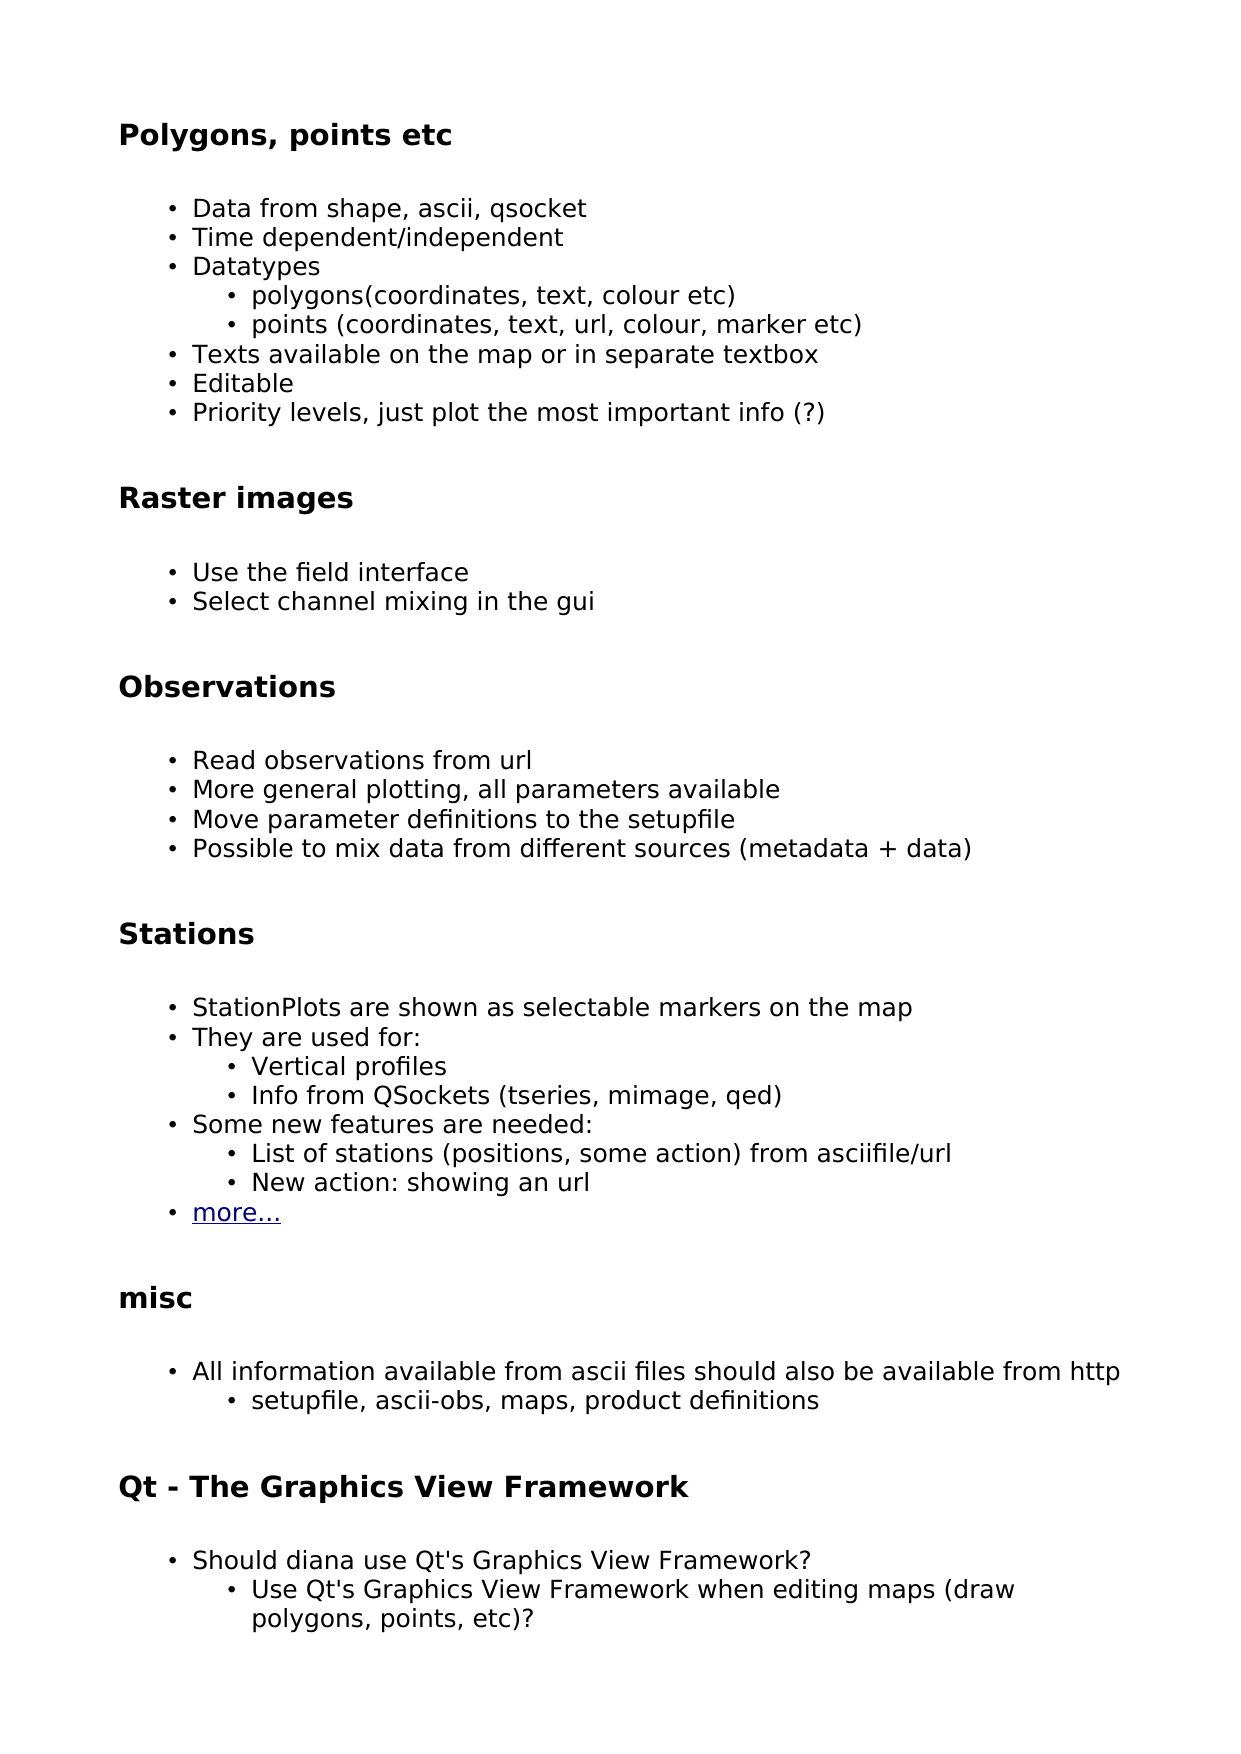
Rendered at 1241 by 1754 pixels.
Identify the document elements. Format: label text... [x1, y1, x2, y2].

list Time dependent/independent [177, 223, 1122, 252]
list They are used for: [177, 1023, 1122, 1052]
subtitle Polygons, points etc [118, 118, 1122, 152]
list Info from QSockets (tseries, mimage, qed) [236, 1081, 1122, 1110]
subtitle Observations [118, 671, 1122, 704]
list setupfile, ascii-obs, maps, product definitions [236, 1387, 1122, 1416]
list New action: showing an url [236, 1169, 1122, 1198]
list Priority levels, just plot the most important info (?) [177, 398, 1122, 427]
list polygons(coordinates, text, colour etc) [236, 282, 1122, 311]
list Texts available on the map or in separate textbox [177, 340, 1122, 369]
list Use the field interface [177, 558, 1122, 587]
subtitle Raster images [118, 482, 1122, 516]
list All information available from ascii files should also be available from http [177, 1357, 1122, 1387]
list More general plotting, all parameters available [177, 776, 1122, 805]
list more... [177, 1198, 1122, 1227]
list points (coordinates, text, url, colour, marker etc) [236, 311, 1122, 340]
list Datatypes [177, 252, 1122, 282]
list Some new features are needed: [177, 1110, 1122, 1139]
subtitle Stations [118, 918, 1122, 952]
subtitle Qt - The Graphics View Framework [118, 1470, 1122, 1504]
list StationPlots are shown as selectable markers on the map [177, 994, 1122, 1023]
list Possible to mix data from different sources (metadata + data) [177, 834, 1122, 863]
list Move parameter definitions to the setupfile [177, 805, 1122, 834]
list Vertical profiles [236, 1052, 1122, 1081]
list Read observations from url [177, 747, 1122, 776]
list Data from shape, ascii, qsocket [177, 194, 1122, 223]
list Use Qt's Graphics View Framework when editing maps (draw polygons, points, etc)? [236, 1575, 1122, 1634]
list List of stations (positions, some action) from asciifile/url [236, 1139, 1122, 1169]
list Select channel mixing in the gui [177, 587, 1122, 616]
list Editable [177, 369, 1122, 398]
subtitle misc [118, 1281, 1122, 1315]
list Should diana use Qt's Graphics View Framework? [177, 1546, 1122, 1575]
